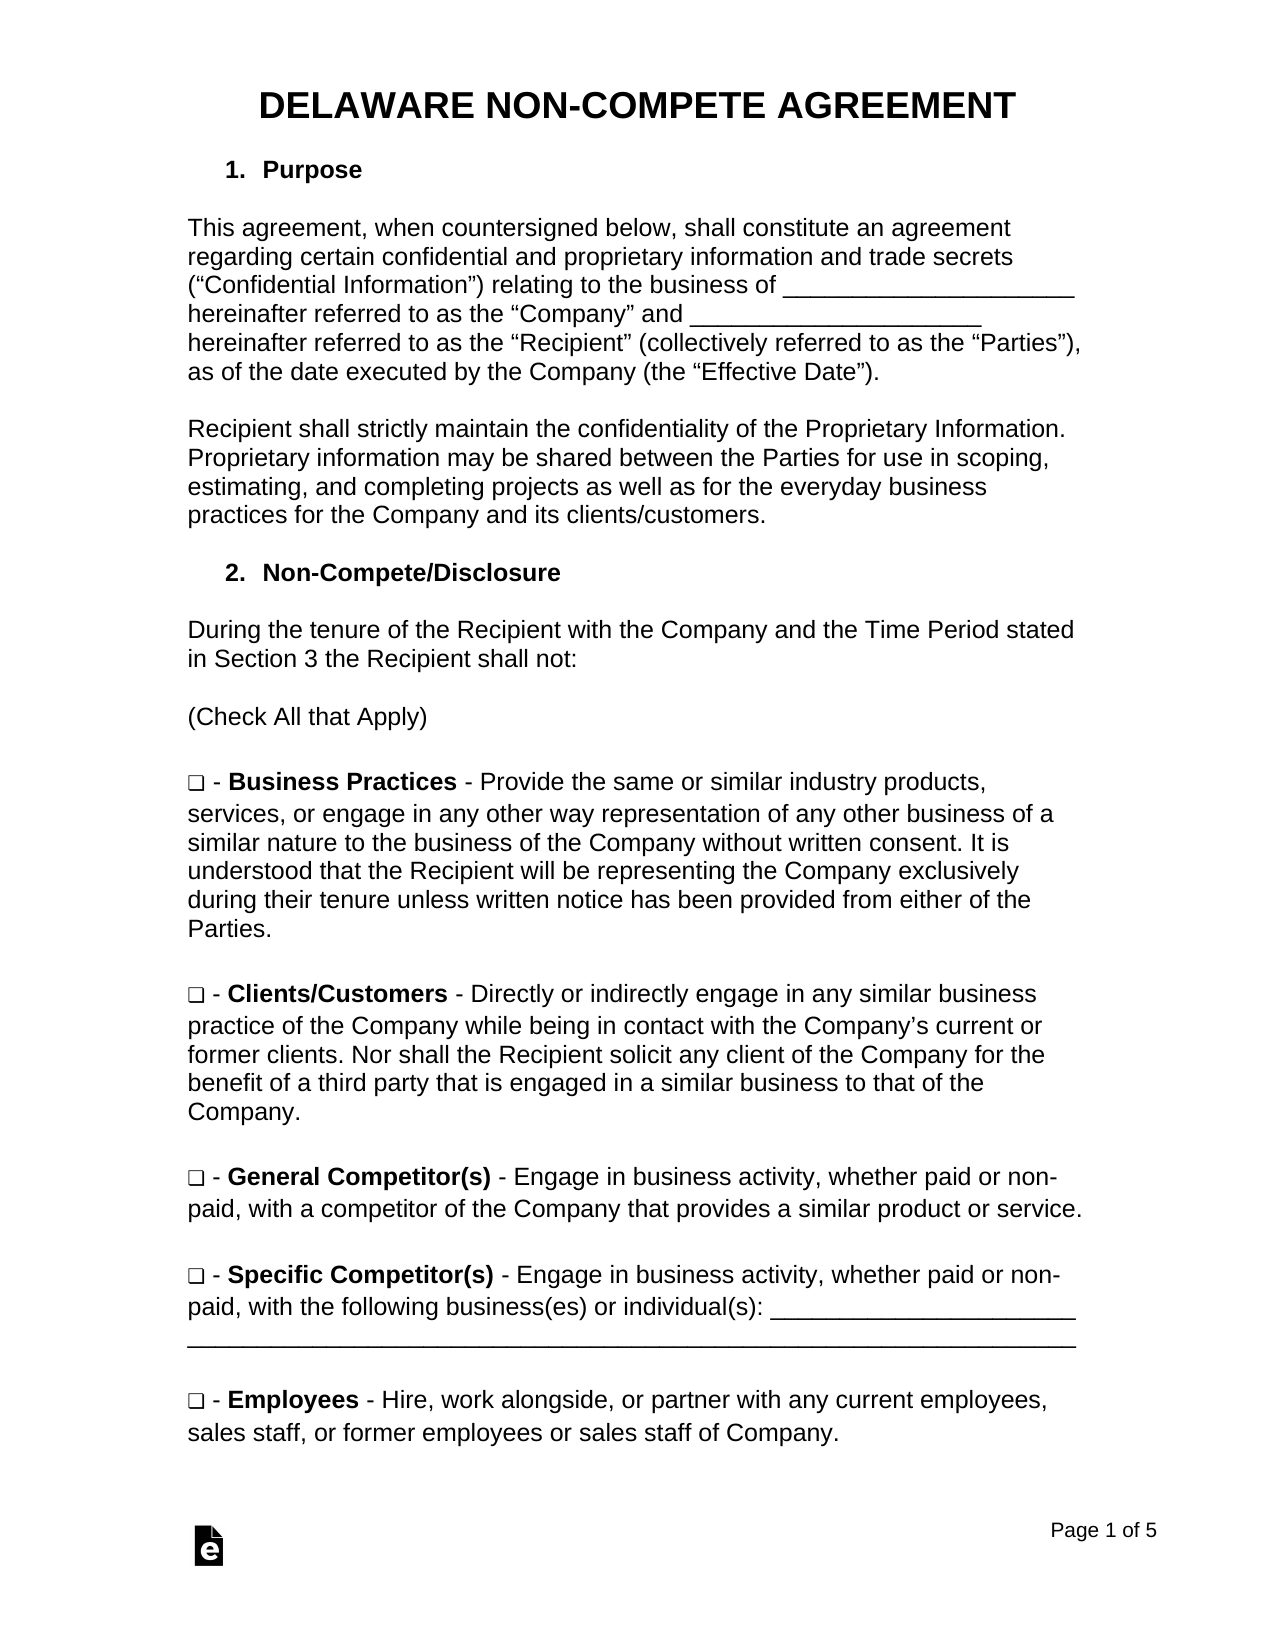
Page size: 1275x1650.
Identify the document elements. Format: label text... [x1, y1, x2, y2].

text (Check All that Apply) [187, 702, 1087, 730]
text ❏ - Employees - Hire, work alongside, or partner with any current employees, sales staff, or former employees or sales staff of Company. [187, 1378, 1087, 1446]
text ❏ - Clients/Customers - Directly or indirectly engage in any similar business practice of the Company while being in contact with the Company’s current or former clients. Nor shall the Recipient solicit any client of the Company for the benefit of a third party that is engaged in a similar business to that of the Company. [187, 971, 1087, 1126]
text During the tenure of the Recipient with the Company and the Time Period stated in Section 3 the Recipient shall not: [187, 615, 1087, 673]
text ❏ - Specific Competitor(s) - Engage in business activity, whether paid or non-paid, with the following business(es) or individual(s): ______________________ [187, 1252, 1087, 1320]
text ❏ - Business Practices - Provide the same or similar industry products, services, or engage in any other way representation of any other business of a similar nature to the business of the Company without written consent. It is understood that the Recipient will be representing the Company exclusively during their tenure unless written notice has been provided from either of the Parties. [187, 759, 1087, 942]
text ________________________________________________________________ [187, 1320, 1087, 1349]
text Recipient shall strictly maintain the confidentiality of the Proprietary Information. Proprietary information may be shared between the Parties for use in scoping, estimating, and completing projects as well as for the everyday business practices for the Company and its clients/customers. [187, 414, 1087, 529]
list Purpose [225, 155, 1087, 184]
text This agreement, when countersigned below, shall constitute an agreement regarding certain confidential and proprietary information and trade secrets (“Confidential Information”) relating to the business of _____________________ hereinafter referred to as the “Company” and _____________________ hereinafter referred to as the “Recipient” (collectively referred to as the “Parties”), as of the date executed by the Company (the “Effective Date”). [187, 213, 1087, 385]
text ❏ - General Competitor(s) - Engage in business activity, whether paid or non-paid, with a competitor of the Company that provides a similar product or service. [187, 1155, 1087, 1223]
subtitle DELAWARE NON-COMPETE AGREEMENT [187, 83, 1087, 127]
list Non-Compete/Disclosure [225, 558, 1087, 587]
